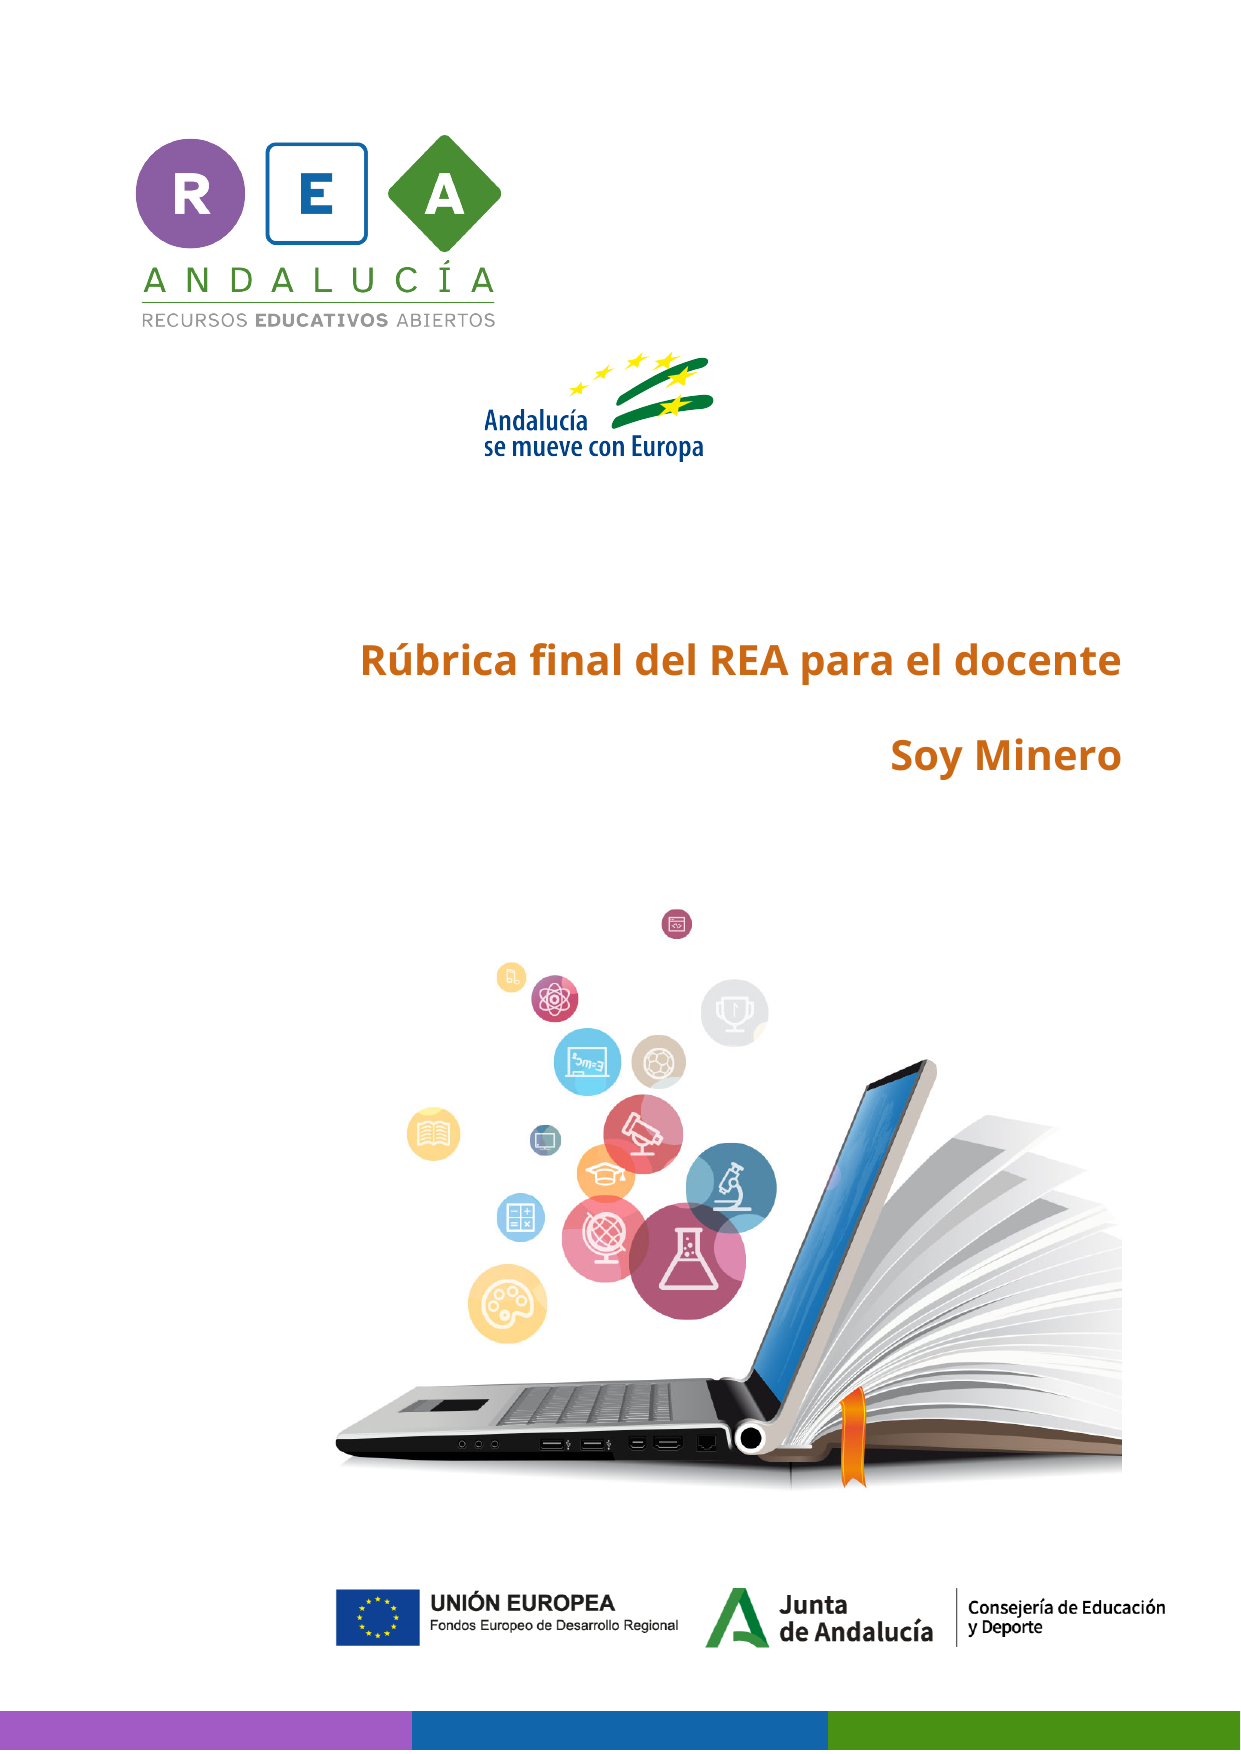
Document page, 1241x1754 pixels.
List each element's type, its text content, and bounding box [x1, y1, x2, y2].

text Soy Minero [118, 725, 1122, 782]
title Rúbrica final del REA para el docente [118, 631, 1122, 687]
picture [0, 876, 1241, 1750]
picture [118, 118, 715, 462]
